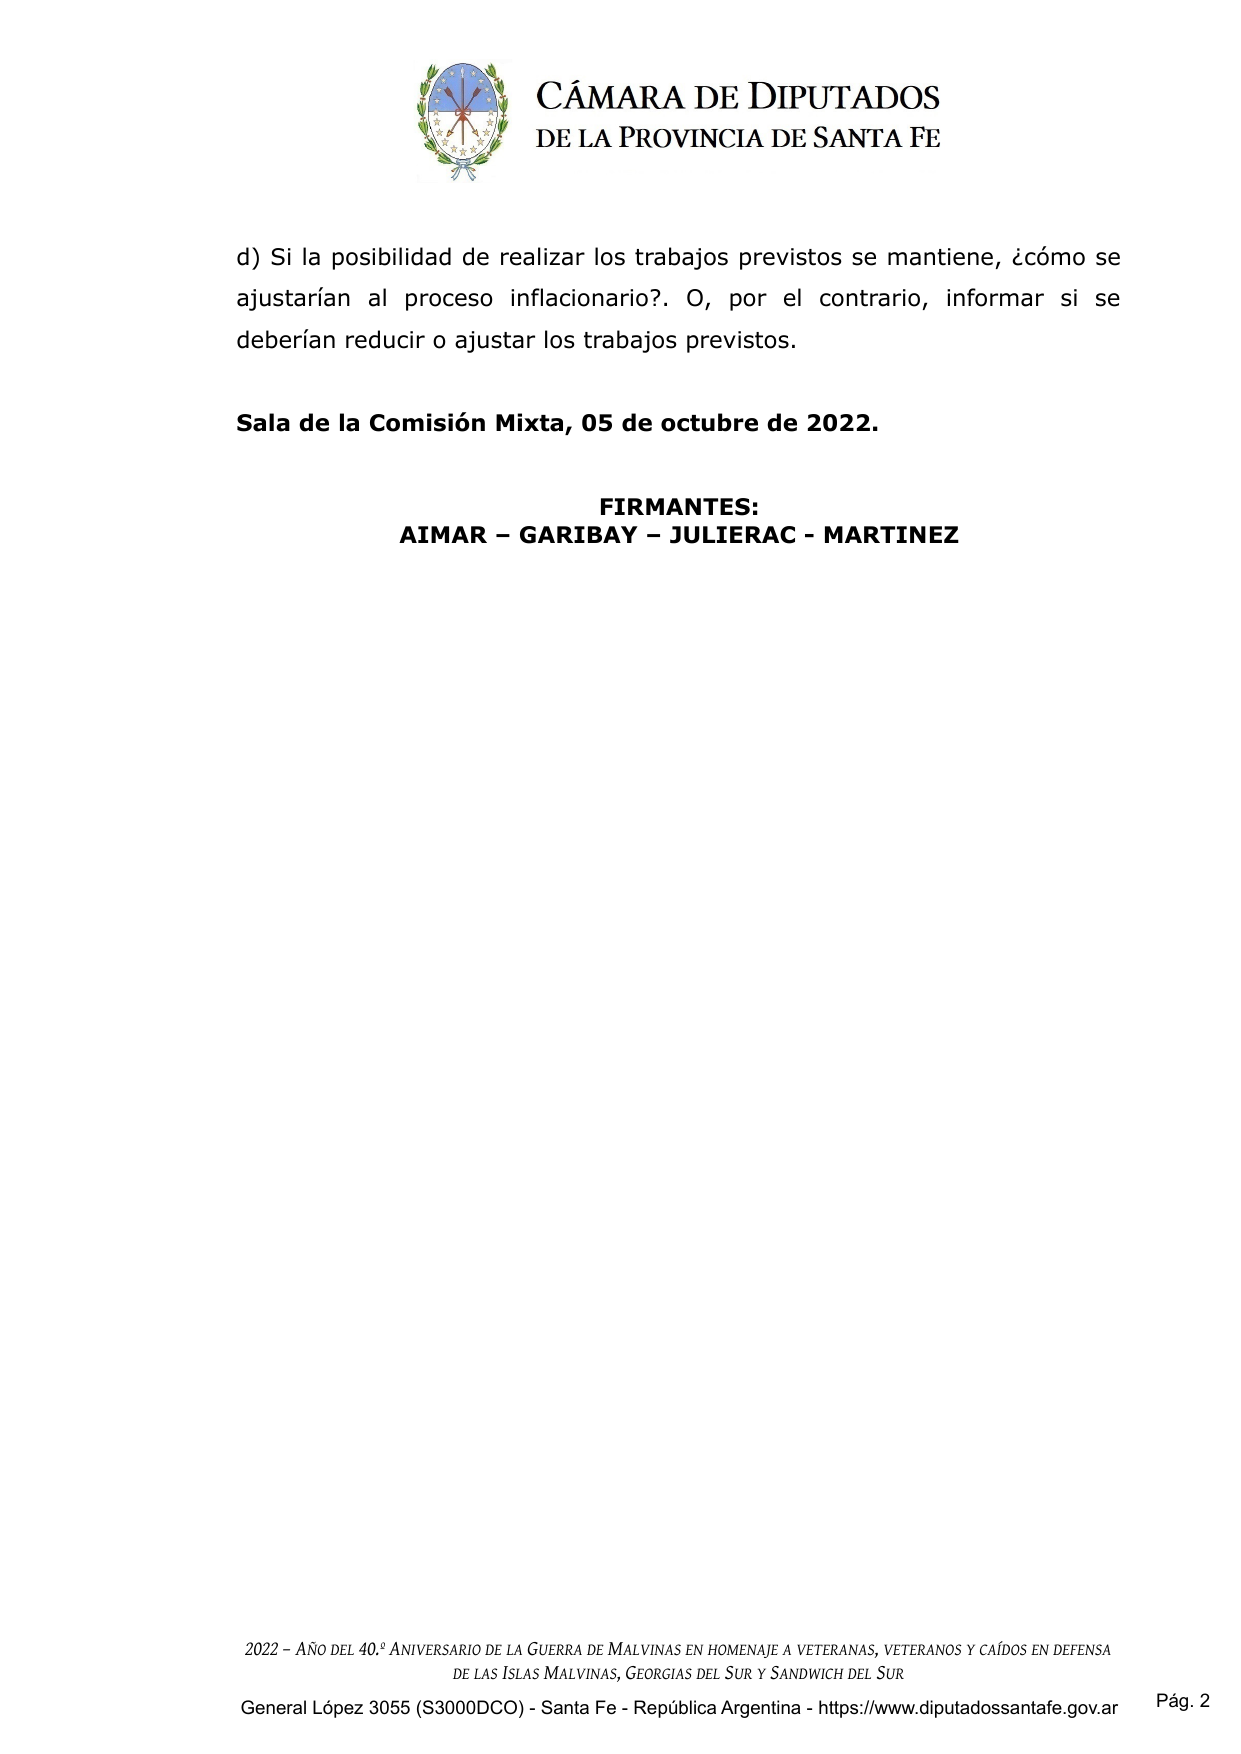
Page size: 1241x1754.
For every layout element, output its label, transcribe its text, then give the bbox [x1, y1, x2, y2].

picture [413, 59, 945, 183]
text Sala de la Comisión Mixta, 05 de octubre de 2022. [236, 409, 1122, 437]
text d) Si la posibilidad de realizar los trabajos previstos se mantiene, ¿cómo se ajustarían al proceso inflacionario?. O, por el contrario, informar si se deberían reducir o ajustar los trabajos previstos. [236, 242, 1122, 353]
text FIRMANTES: [236, 492, 1122, 520]
text AIMAR – GARIBAY – JULIERAC - MARTINEZ [236, 520, 1122, 548]
